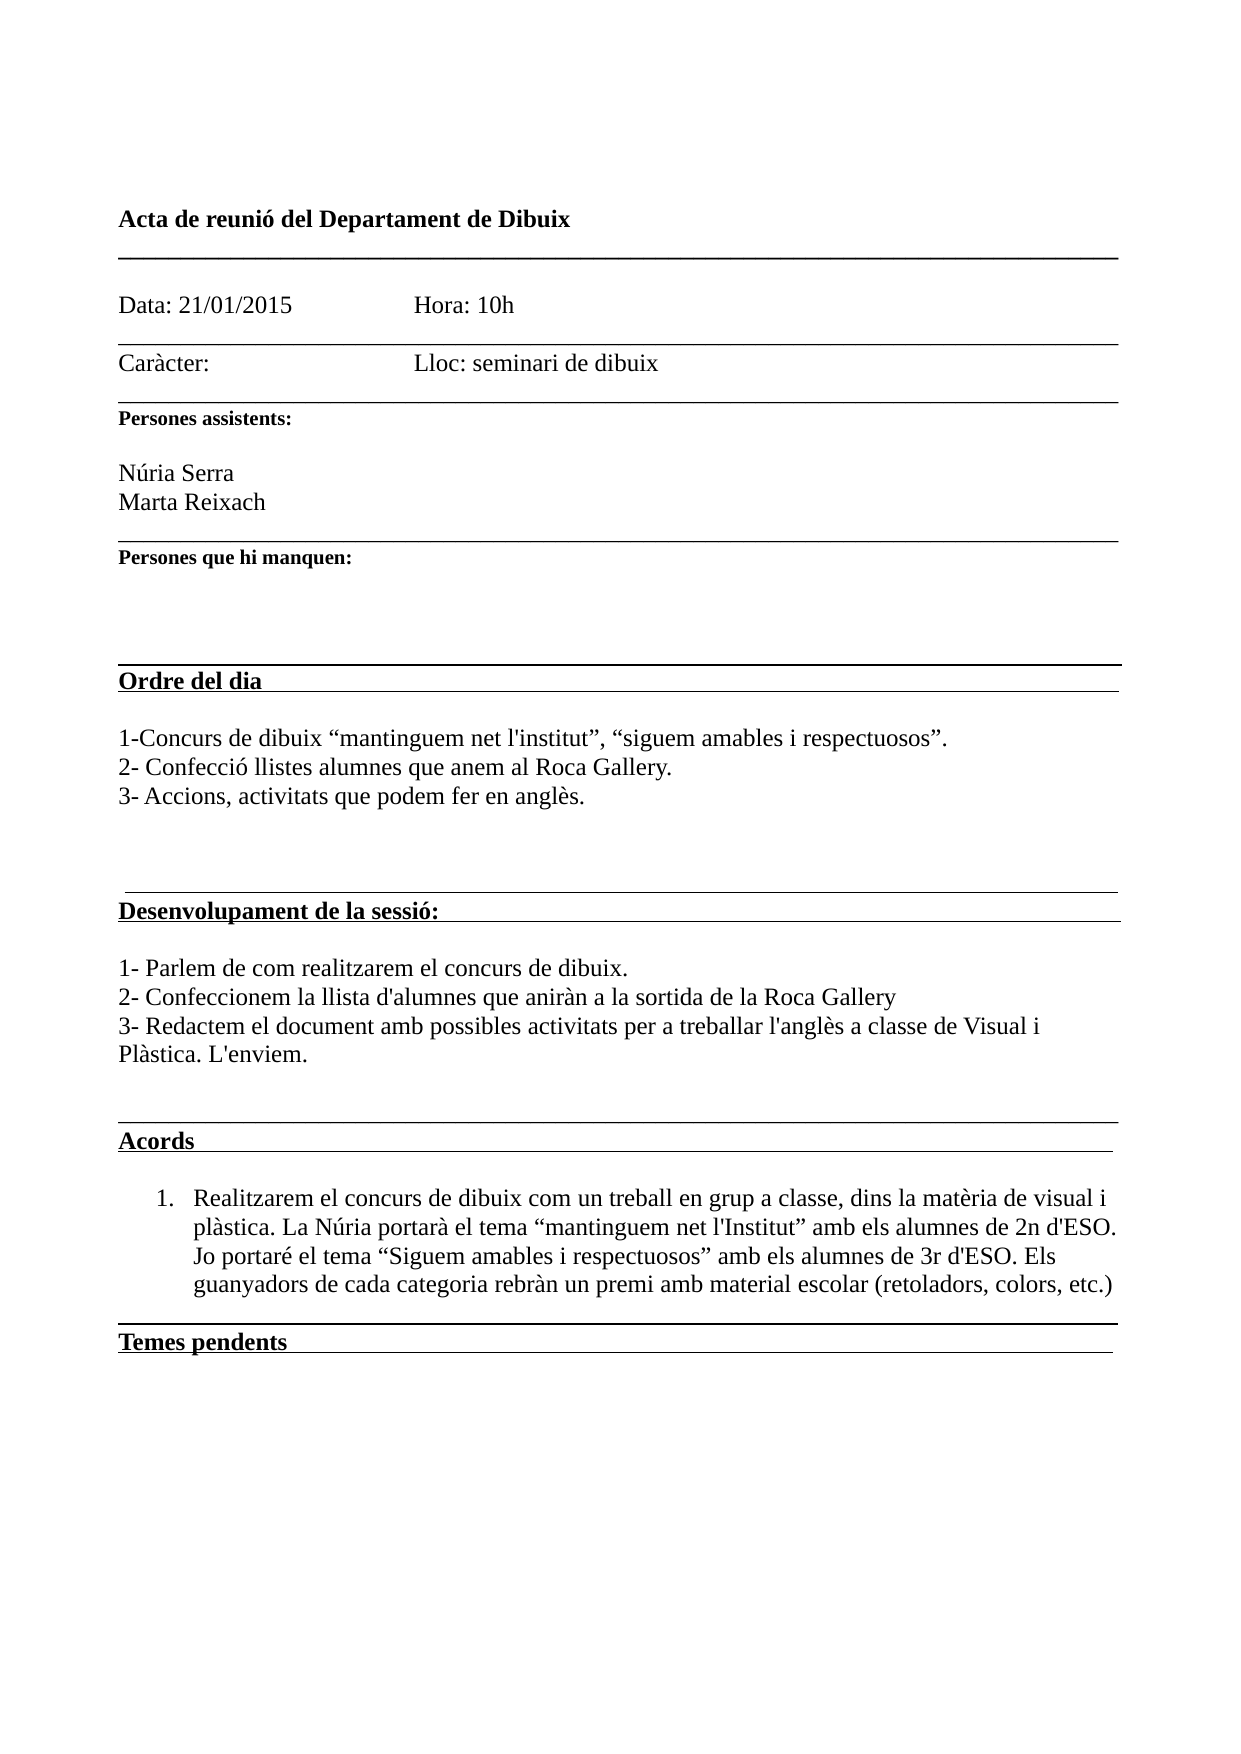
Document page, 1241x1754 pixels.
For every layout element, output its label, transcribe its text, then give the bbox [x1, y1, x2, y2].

text 2- Confecció llistes alumnes que anem al Roca Gallery. [118, 752, 1122, 781]
text 1- Parlem de com realitzarem el concurs de dibuix. [118, 953, 1122, 982]
text Marta Reixach [118, 487, 1122, 516]
text Persones assistents: [118, 406, 1122, 430]
text ________________________________________________________________________________ [118, 233, 1122, 262]
text ________________________________________________________________________________ [118, 516, 1122, 545]
text Temes pendents [118, 1327, 1122, 1356]
text Ordre del dia [118, 666, 1122, 694]
text ________________________________________________________________________________ [118, 319, 1122, 348]
text ________________________________________________________________________________ [118, 1097, 1122, 1126]
text ________________________________________________________________________________ [118, 377, 1122, 406]
text Persones que hi manquen: [118, 545, 1122, 569]
text Data: 21/01/2015 Hora: 10h [118, 291, 1122, 319]
list Realitzarem el concurs de dibuix com un treball en grup a classe, dins la matèria de visual i plàstica. La Núria portarà el tema “mantinguem net l'Institut” amb els alumnes de 2n d'ESO. Jo portaré el tema “Siguem amables i respectuosos” amb els alumnes de 3r d'ESO. Els guanyadors de cada categoria rebràn un premi amb material escolar (retoladors, colors, etc.) [156, 1183, 1122, 1298]
text Núria Serra [118, 458, 1122, 487]
text 3- Redactem el document amb possibles activitats per a treballar l'anglès a classe de Visual i Plàstica. L'enviem. [118, 1011, 1122, 1068]
text 3- Accions, activitats que podem fer en anglès. [118, 781, 1122, 809]
text Acta de reunió del Departament de Dibuix [118, 204, 1122, 233]
text Desenvolupament de la sessió: [118, 896, 1122, 924]
text Acords [118, 1126, 1122, 1154]
text 1-Concurs de dibuix “mantinguem net l'institut”, “siguem amables i respectuosos”. [118, 723, 1122, 752]
text 2- Confeccionem la llista d'alumnes que aniràn a la sortida de la Roca Gallery [118, 982, 1122, 1011]
text Caràcter: Lloc: seminari de dibuix [118, 348, 1122, 377]
